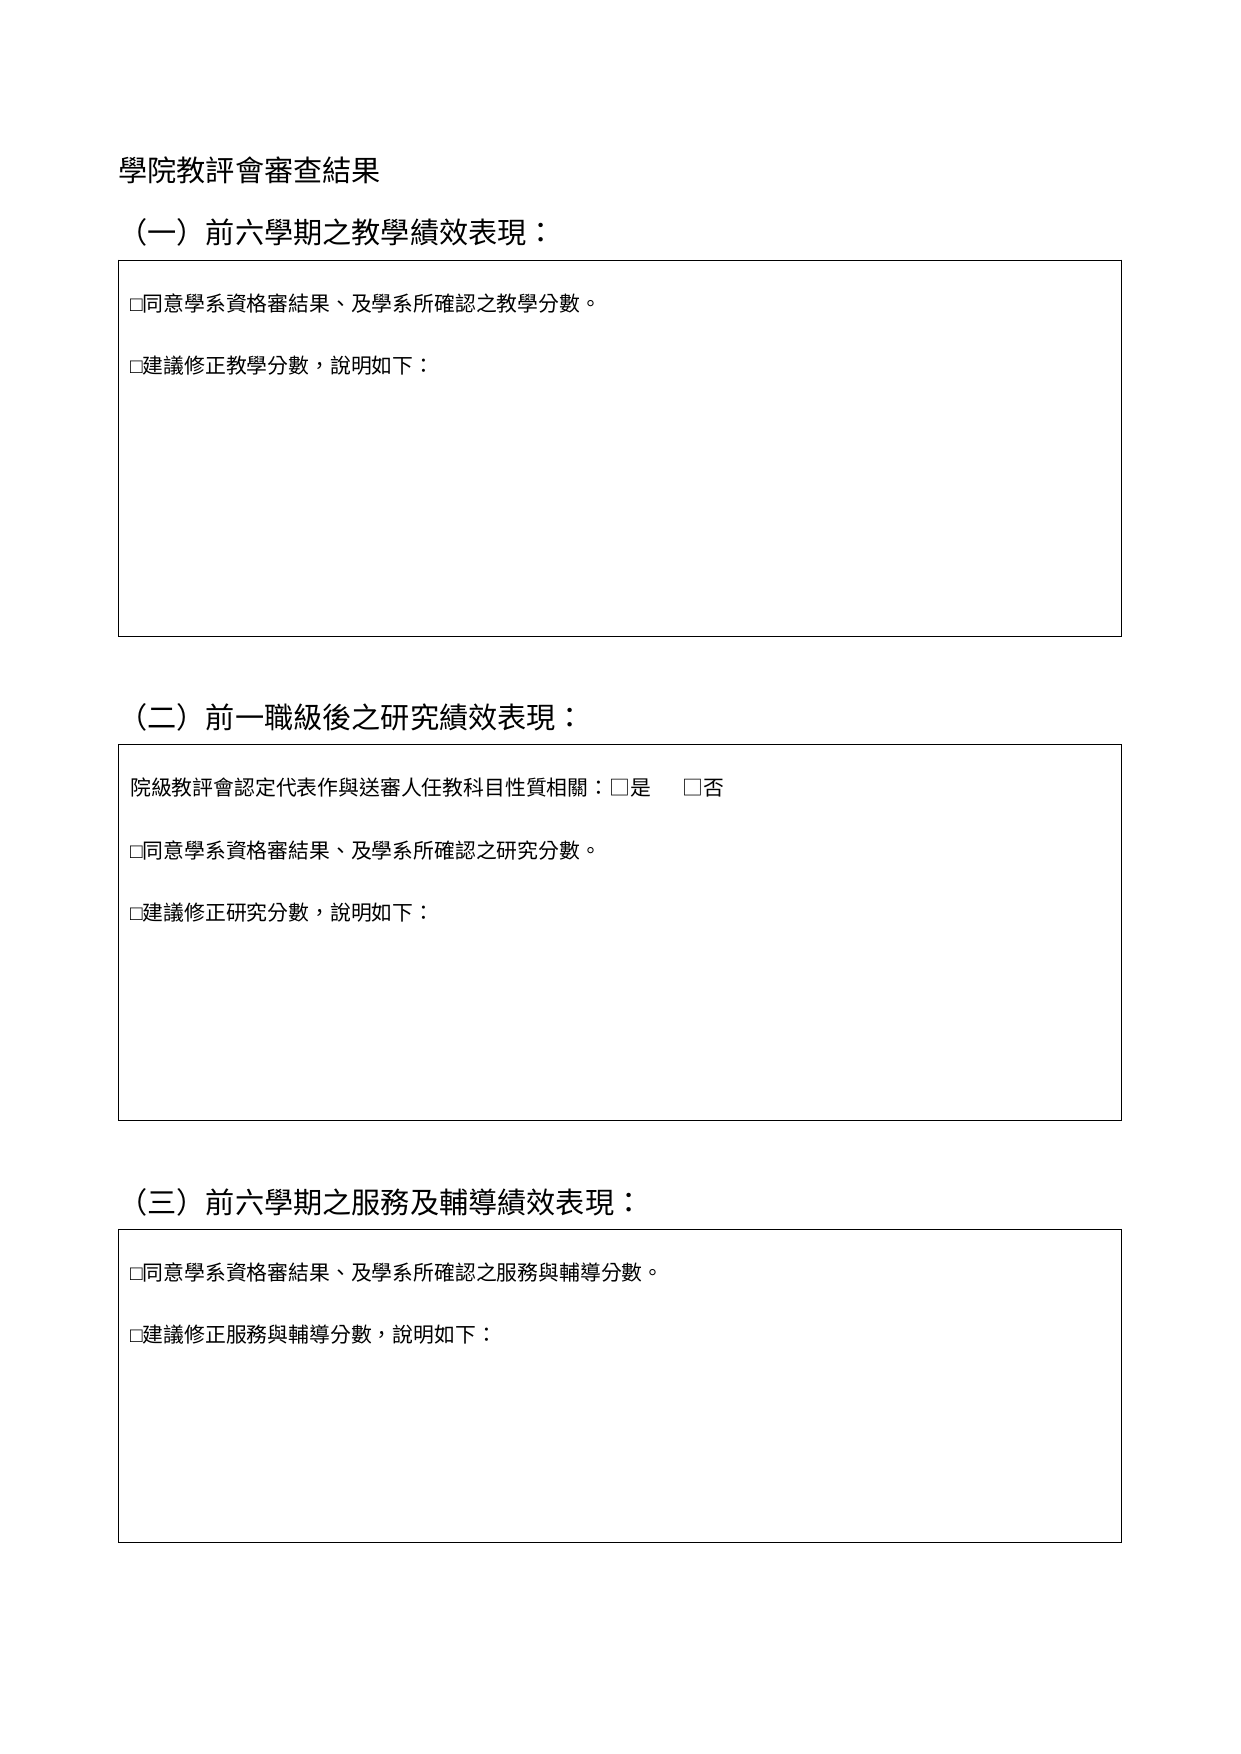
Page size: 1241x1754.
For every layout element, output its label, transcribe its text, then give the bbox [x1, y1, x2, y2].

table_header 院級教評會認定代表作與送審人任教科目性質相關：□是 □否 □同意學系資格審結果、及學系所確認之研究分數。 □建議修正研究分數，說明如下： [119, 745, 1121, 1120]
text （一）前六學期之教學績效表現： [118, 189, 1122, 252]
text （三）前六學期之服務及輔導績效表現： [118, 1159, 1122, 1221]
text 學院教評會審查結果 [118, 127, 1122, 189]
table_header □同意學系資格審結果、及學系所確認之服務與輔導分數。 □建議修正服務與輔導分數，說明如下： [119, 1230, 1121, 1542]
table_header □同意學系資格審結果、及學系所確認之教學分數。 □建議修正教學分數，說明如下： [119, 261, 1121, 636]
text （二）前一職級後之研究績效表現： [118, 674, 1122, 737]
